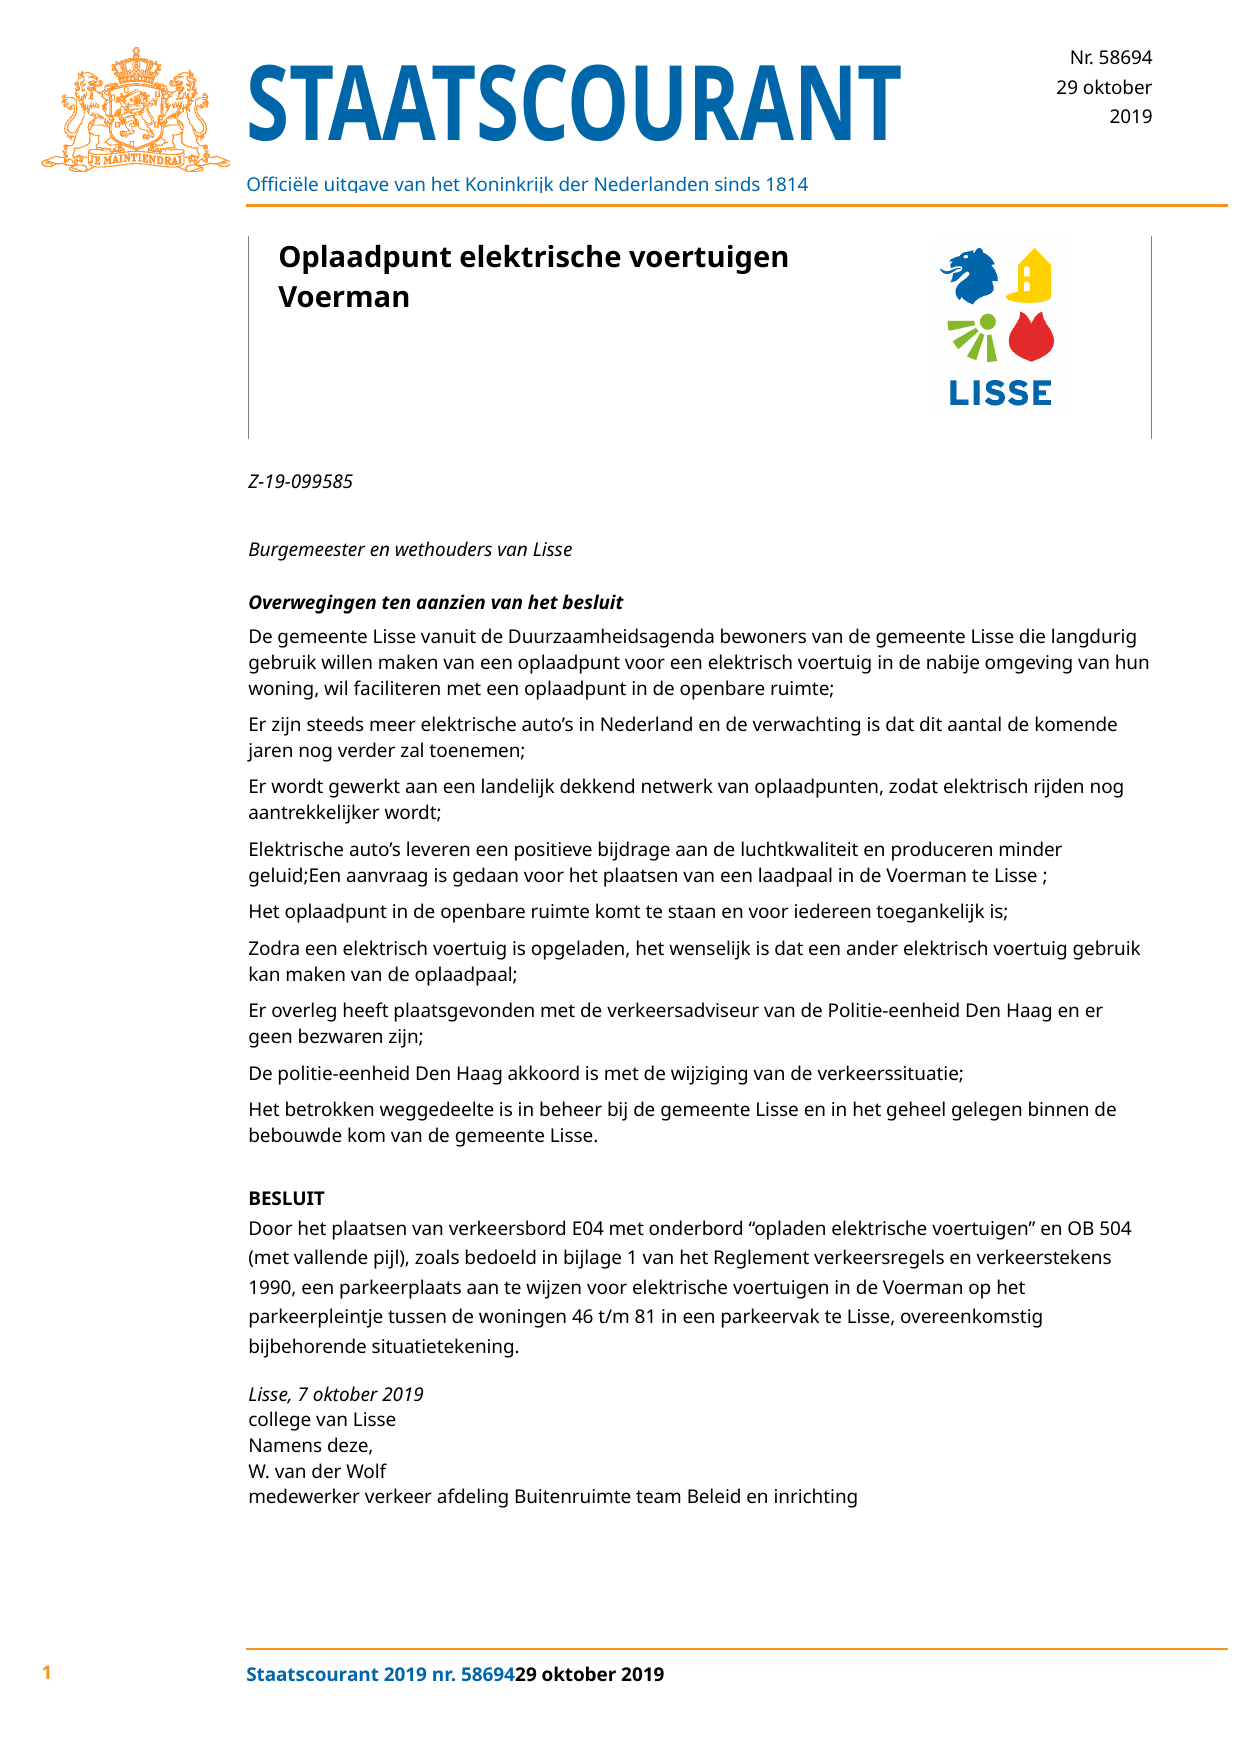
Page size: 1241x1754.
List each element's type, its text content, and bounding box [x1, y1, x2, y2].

text W. van der Wolf [248, 1458, 1152, 1484]
text Overwegingen ten aanzien van het besluit [248, 589, 1152, 615]
text college van Lisse [248, 1407, 1152, 1432]
text Lisse, 7 oktober 2019 [248, 1381, 1152, 1407]
text Het betrokken weggedeelte is in beheer bij de gemeente Lisse en in het geheel gelegen binnen de bebouwde kom van de gemeente Lisse. [248, 1097, 1152, 1148]
text Zodra een elektrisch voertuig is opgeladen, het wenselijk is dat een ander elektrisch voertuig gebruik kan maken van de oplaadpaal; [248, 935, 1152, 987]
text Er overleg heeft plaatsgevonden met de verkeersadviseur van de Politie-eenheid Den Haag en er geen bezwaren zijn; [248, 998, 1152, 1049]
text Het oplaadpunt in de openbare ruimte komt te staan en voor iedereen toegankelijk is; [248, 898, 1152, 924]
text Door het plaatsen van verkeersbord E04 met onderbord “opladen elektrische voertuigen” en OB 504 (met vallende pijl), zoals bedoeld in bijlage 1 van het Reglement verkeersregels en verkeerstekens 1990, een parkeerplaats aan te wijzen voor elektrische voertuigen in de Voerman op het parkeerpleintje tussen de woningen 46 t/m 81 in een parkeervak te Lisse, overeenkomstig bijbehorende situatietekening. [248, 1215, 1152, 1359]
text BESLUIT [248, 1185, 1152, 1211]
text medewerker verkeer afdeling Buitenruimte team Beleid en inrichting [248, 1484, 1152, 1509]
table_header [850, 236, 932, 413]
table_header [1069, 236, 1151, 413]
text Burgemeester en wethouders van Lisse [248, 536, 1152, 562]
text De politie-eenheid Den Haag akkoord is met de wijziging van de verkeerssituatie; [248, 1060, 1152, 1086]
text De gemeente Lisse vanuit de Duurzaamheidsagenda bewoners van de gemeente Lisse die langdurig gebruik willen maken van een oplaadpunt voor een elektrisch voertuig in de nabije omgeving van hun woning, wil faciliteren met een oplaadpunt in de openbare ruimte; [248, 623, 1152, 700]
text Elektrische auto’s leveren een positieve bijdrage aan de luchtkwaliteit en produceren minder geluid;Een aanvraag is gedaan voor het plaatsen van een laadpaal in de Voerman te Lisse ; [248, 836, 1152, 888]
text Z-19-099585 [248, 469, 1152, 494]
text Namens deze, [248, 1432, 1152, 1458]
picture [932, 236, 1069, 414]
table_header Oplaadpunt elektrische voertuigen Voerman [249, 236, 850, 439]
table_header [850, 414, 1151, 439]
text Er zijn steeds meer elektrische auto’s in Nederland en de verwachting is dat dit aantal de komende jaren nog verder zal toenemen; [248, 711, 1152, 763]
text Er wordt gewerkt aan een landelijk dekkend netwerk van oplaadpunten, zodat elektrisch rijden nog aantrekkelijker wordt; [248, 774, 1152, 825]
picture [41, 47, 231, 172]
